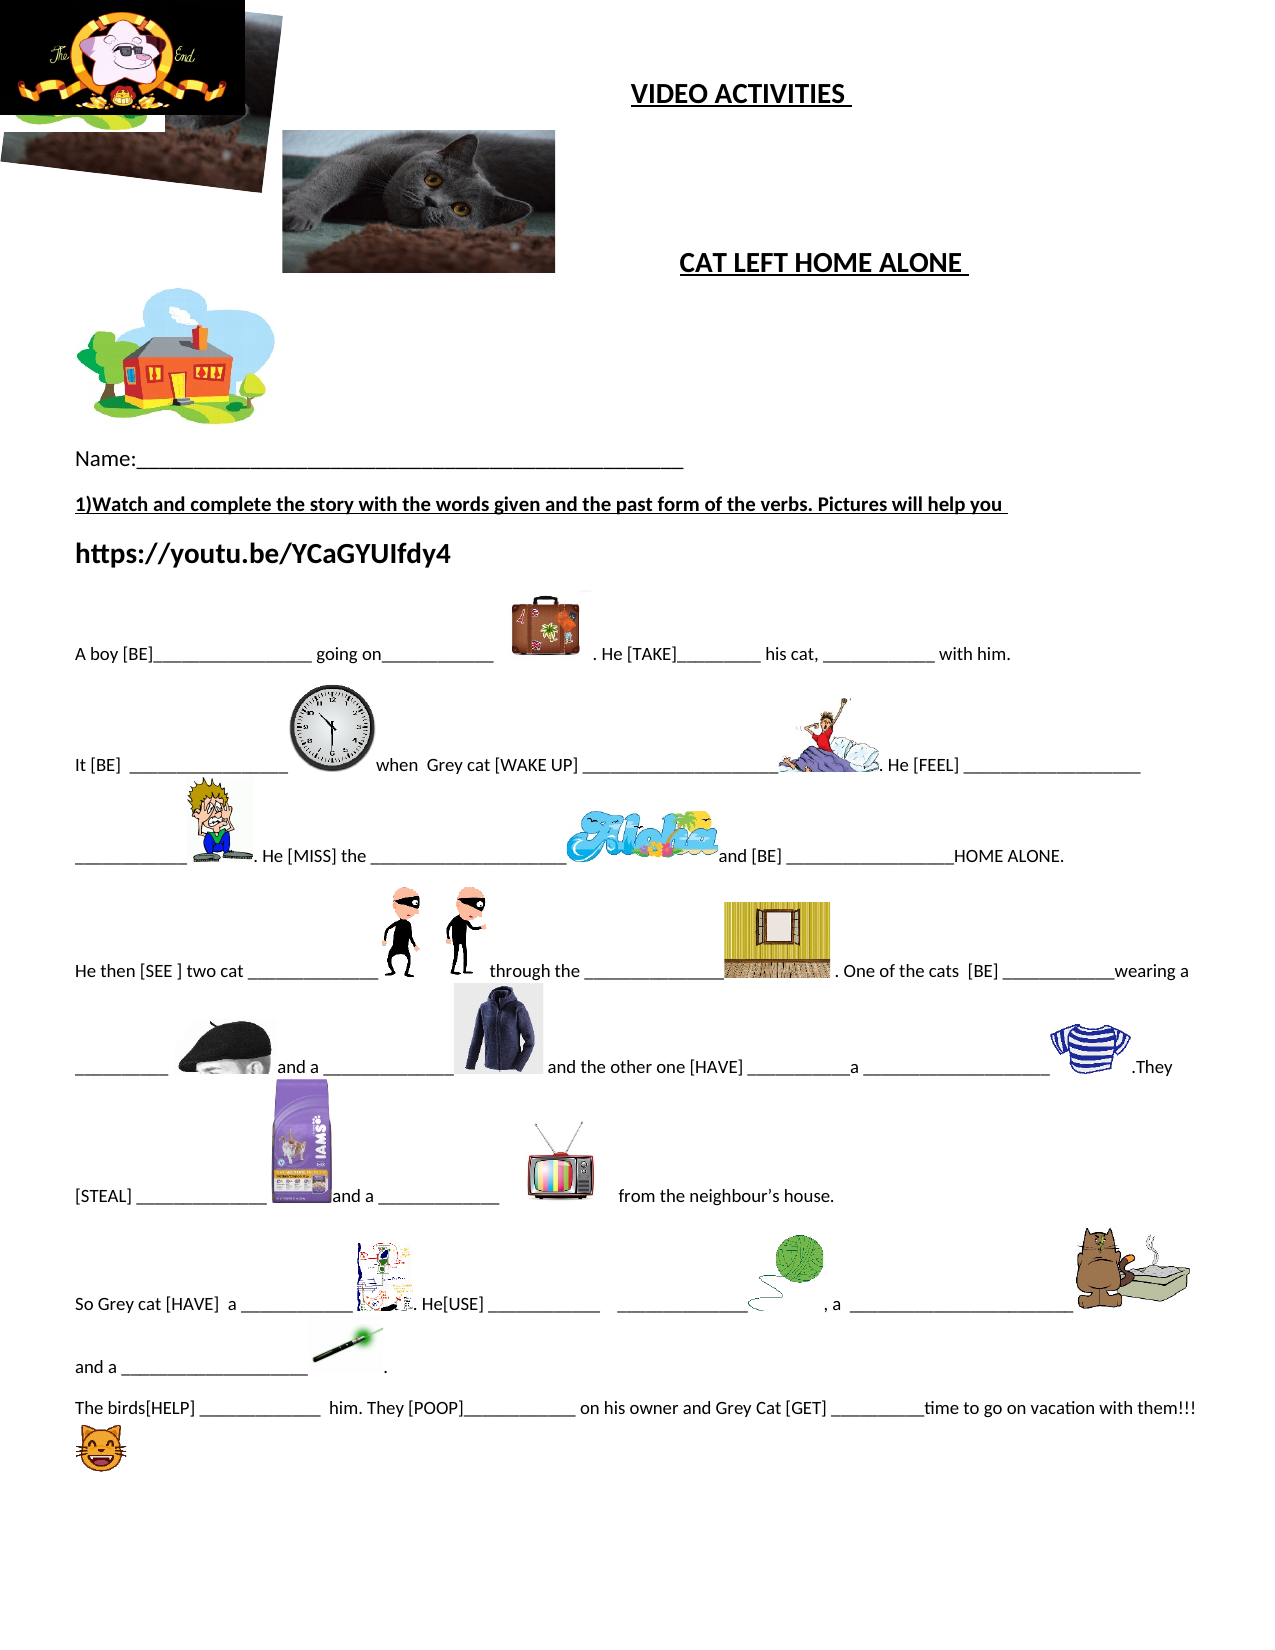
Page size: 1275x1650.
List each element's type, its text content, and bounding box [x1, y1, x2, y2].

picture [172, 1019, 278, 1074]
picture [498, 590, 593, 661]
text It [BE] _________________when Grey cat [WAKE UP] _____________________. He [FEEL] ___________________ ____________. He [MISS] the _____________________and [BE] __________________HOME ALONE. [75, 684, 1200, 867]
picture [187, 777, 253, 862]
picture [75, 281, 275, 426]
text Name:________________________________________________ [75, 444, 1200, 472]
text He then [SEE ] two cat ______________through the _______________ . One of the cats [BE] ____________wearing a __________ and a ______________ and the other one [HAVE] ___________a ____________________.They [STEAL] ______________ and a _____________from the neighbour’s house. [75, 885, 1200, 1207]
text So Grey cat [HAVE] a ____________ . He[USE] ____________ ______________, a ________________________and a ____________________. [75, 1226, 1200, 1378]
text CAT LEFT HOME ALONE [75, 130, 1200, 425]
picture [307, 1316, 384, 1373]
picture [1050, 1024, 1131, 1074]
picture [378, 885, 490, 978]
text https://youtu.be/YCaGYUIfdy4 [75, 535, 1200, 571]
picture [0, 0, 282, 192]
picture [566, 811, 719, 863]
text VIDEO ACTIVITIES [272, 75, 1200, 111]
text 1)Watch and complete the story with the words given and the past form of the verbs. Pictures will help you [75, 491, 1200, 517]
picture [271, 1079, 332, 1203]
picture [75, 1421, 127, 1473]
text A boy [BE]_________________ going on____________ . He [TAKE]_________ his cat, ____________ with him. [75, 590, 1200, 666]
picture [1073, 1226, 1192, 1311]
text The birds[HELP] _____________ him. They [POOP]____________ on his owner and Grey Cat [GET] __________time to go on vacation with them!!! [75, 1396, 1200, 1473]
picture [288, 683, 376, 772]
picture [499, 1120, 619, 1203]
picture [724, 902, 831, 978]
picture [357, 1243, 413, 1311]
picture [748, 1235, 824, 1311]
picture [453, 983, 544, 1074]
picture [282, 130, 556, 273]
picture [778, 698, 879, 772]
